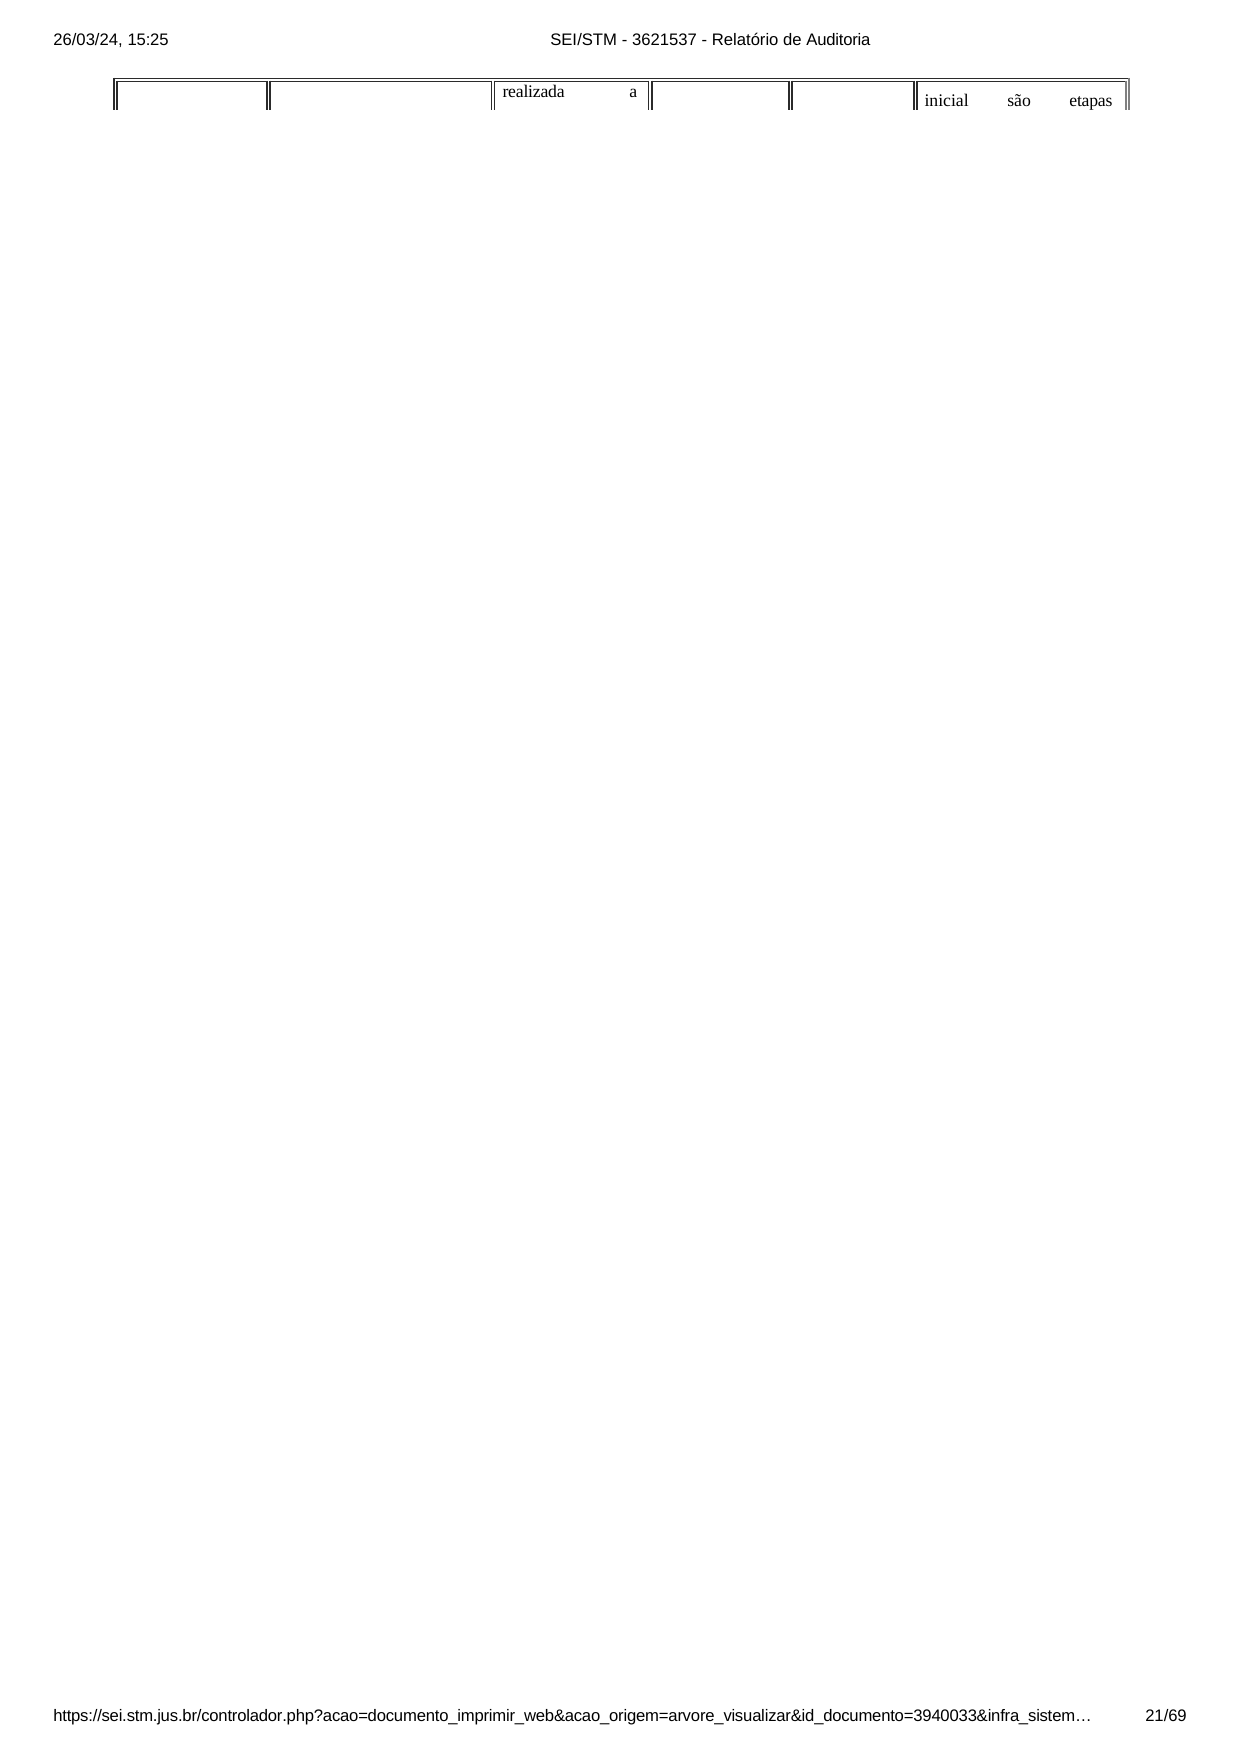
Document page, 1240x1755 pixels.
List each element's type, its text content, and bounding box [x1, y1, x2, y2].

table_cell [271, 82, 491, 110]
table_cell [653, 82, 788, 110]
table_cell inicial são etapas [918, 82, 1125, 110]
table_cell [118, 82, 266, 110]
table_cell realizada a [495, 82, 648, 110]
table_cell [793, 82, 913, 110]
